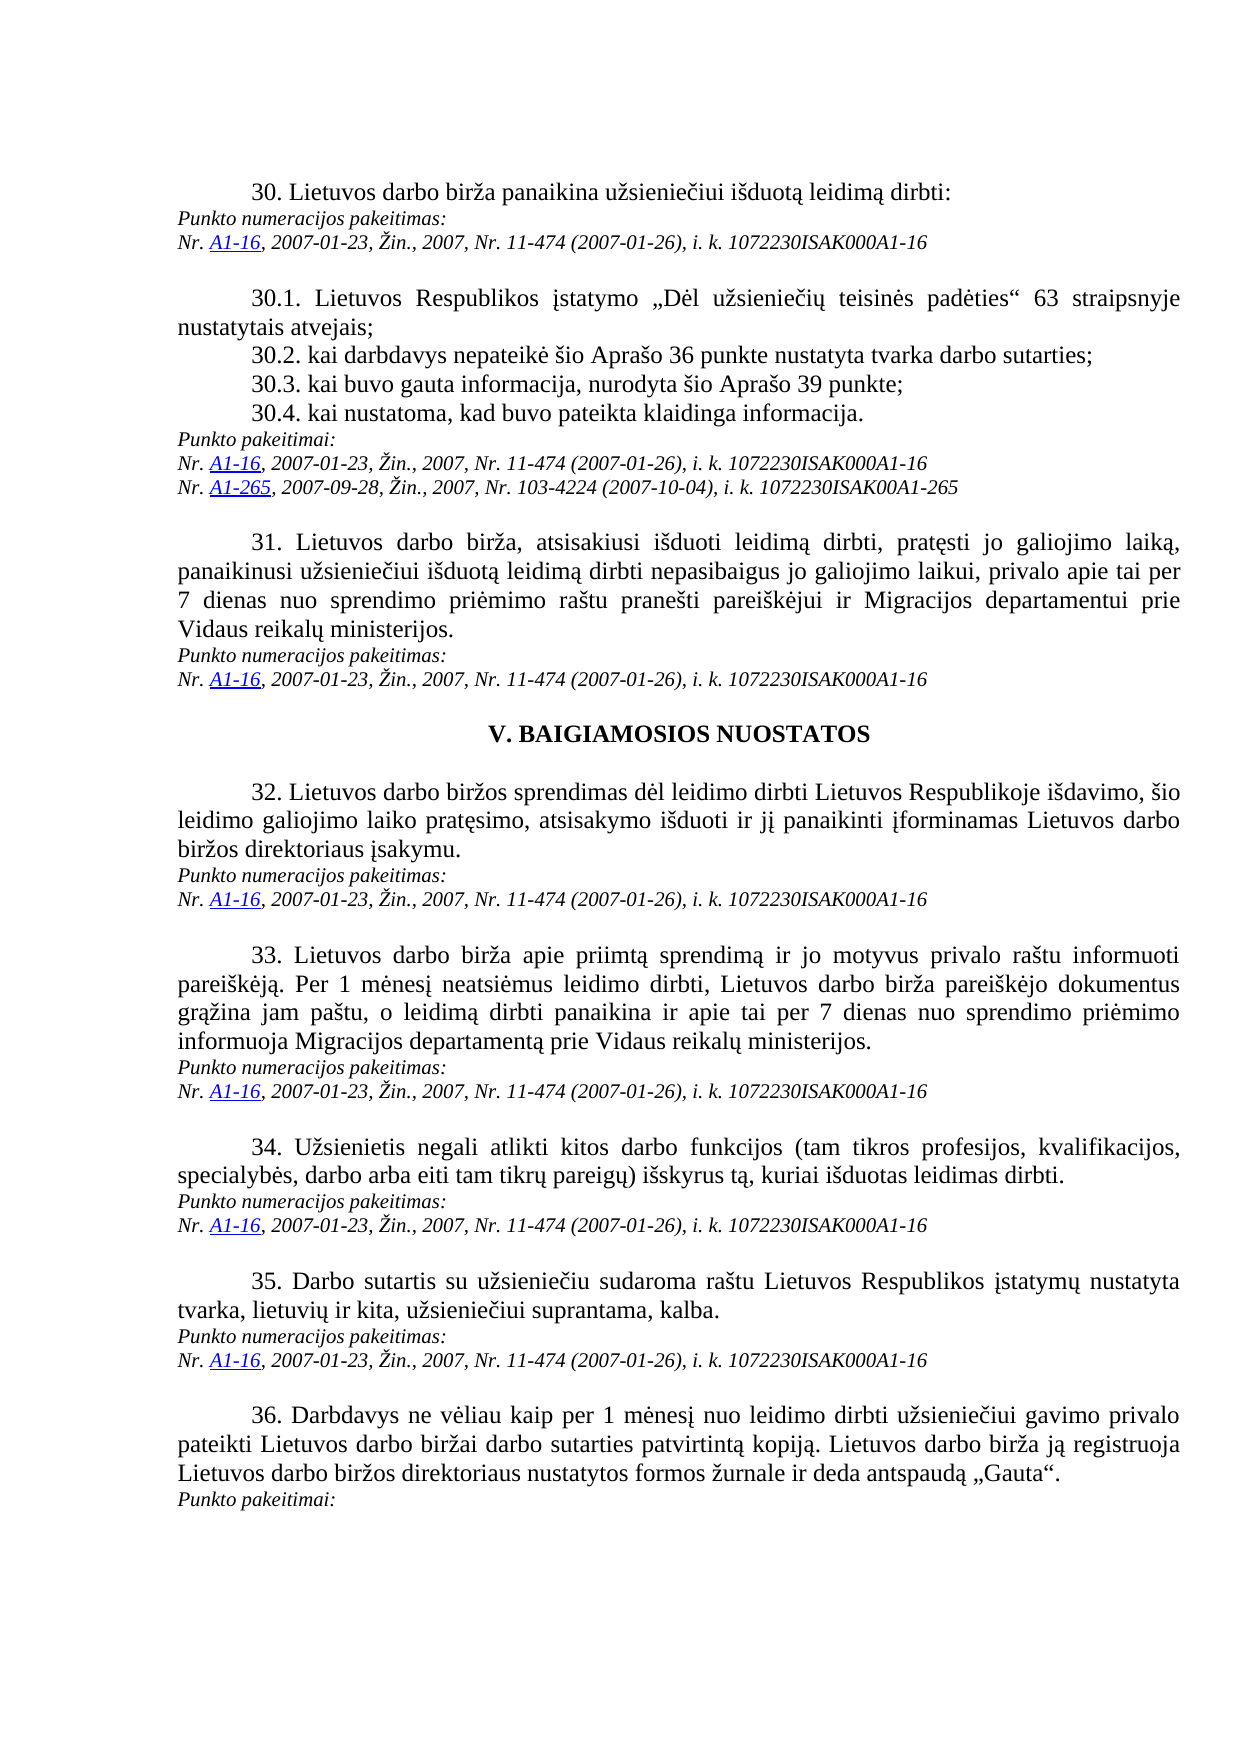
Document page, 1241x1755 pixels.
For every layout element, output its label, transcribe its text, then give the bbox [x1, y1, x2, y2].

text 30.2. kai darbdavys nepateikė šio Aprašo 36 punkte nustatyta tvarka darbo sutarties; [177, 340, 1181, 369]
text Punkto numeracijos pakeitimas: [177, 206, 1181, 230]
text Punkto numeracijos pakeitimas: [177, 1055, 1181, 1079]
text 30.1. Lietuvos Respublikos įstatymo „Dėl užsieniečių teisinės padėties“ 63 straipsnyje nustatytais atvejais; [177, 283, 1181, 340]
text Punkto pakeitimai: [177, 427, 1181, 451]
text 34. Užsienietis negali atlikti kitos darbo funkcijos (tam tikros profesijos, kvalifikacijos, specialybės, darbo arba eiti tam tikrų pareigų) išskyrus tą, kuriai išduotas leidimas dirbti. [177, 1132, 1181, 1189]
text 33. Lietuvos darbo birža apie priimtą sprendimą ir jo motyvus privalo raštu informuoti pareiškėją. Per 1 mėnesį neatsiėmus leidimo dirbti, Lietuvos darbo birža pareiškėjo dokumentus grąžina jam paštu, o leidimą dirbti panaikina ir apie tai per 7 dienas nuo sprendimo priėmimo informuoja Migracijos departamentą prie Vidaus reikalų ministerijos. [177, 940, 1181, 1055]
text Nr. A1-16, 2007-01-23, Žin., 2007, Nr. 11-474 (2007-01-26), i. k. 1072230ISAK000A1-16 [177, 667, 1181, 691]
text Nr. A1-16, 2007-01-23, Žin., 2007, Nr. 11-474 (2007-01-26), i. k. 1072230ISAK000A1-16 [177, 1348, 1181, 1372]
text V. BAIGIAMOSIOS NUOSTATOS [177, 719, 1181, 748]
text 35. Darbo sutartis su užsieniečiu sudaroma raštu Lietuvos Respublikos įstatymų nustatyta tvarka, lietuvių ir kita, užsieniečiui suprantama, kalba. [177, 1266, 1181, 1324]
text 31. Lietuvos darbo birža, atsisakiusi išduoti leidimą dirbti, pratęsti jo galiojimo laiką, panaikinusi užsieniečiui išduotą leidimą dirbti nepasibaigus jo galiojimo laikui, privalo apie tai per 7 dienas nuo sprendimo priėmimo raštu pranešti pareiškėjui ir Migracijos departamentui prie Vidaus reikalų ministerijos. [177, 527, 1181, 642]
text Punkto pakeitimai: [177, 1487, 1181, 1511]
text Nr. A1-16, 2007-01-23, Žin., 2007, Nr. 11-474 (2007-01-26), i. k. 1072230ISAK000A1-16 [177, 1213, 1181, 1237]
text 30.3. kai buvo gauta informacija, nurodyta šio Aprašo 39 punkte; [177, 369, 1181, 398]
text Nr. A1-265, 2007-09-28, Žin., 2007, Nr. 103-4224 (2007-10-04), i. k. 1072230ISAK00A1-265 [177, 475, 1181, 499]
text 30. Lietuvos darbo birža panaikina užsieniečiui išduotą leidimą dirbti: [177, 177, 1181, 206]
text Nr. A1-16, 2007-01-23, Žin., 2007, Nr. 11-474 (2007-01-26), i. k. 1072230ISAK000A1-16 [177, 1079, 1181, 1103]
text Punkto numeracijos pakeitimas: [177, 642, 1181, 667]
text 30.4. kai nustatoma, kad buvo pateikta klaidinga informacija. [177, 398, 1181, 427]
text Punkto numeracijos pakeitimas: [177, 1189, 1181, 1213]
text 32. Lietuvos darbo biržos sprendimas dėl leidimo dirbti Lietuvos Respublikoje išdavimo, šio leidimo galiojimo laiko pratęsimo, atsisakymo išduoti ir jį panaikinti įforminamas Lietuvos darbo biržos direktoriaus įsakymu. [177, 777, 1181, 863]
text Nr. A1-16, 2007-01-23, Žin., 2007, Nr. 11-474 (2007-01-26), i. k. 1072230ISAK000A1-16 [177, 887, 1181, 911]
text 36. Darbdavys ne vėliau kaip per 1 mėnesį nuo leidimo dirbti užsieniečiui gavimo privalo pateikti Lietuvos darbo biržai darbo sutarties patvirtintą kopiją. Lietuvos darbo birža ją registruoja Lietuvos darbo biržos direktoriaus nustatytos formos žurnale ir deda antspaudą „Gauta“. [177, 1401, 1181, 1487]
text Punkto numeracijos pakeitimas: [177, 1324, 1181, 1348]
text Punkto numeracijos pakeitimas: [177, 863, 1181, 887]
text Nr. A1-16, 2007-01-23, Žin., 2007, Nr. 11-474 (2007-01-26), i. k. 1072230ISAK000A1-16 [177, 230, 1181, 254]
text Nr. A1-16, 2007-01-23, Žin., 2007, Nr. 11-474 (2007-01-26), i. k. 1072230ISAK000A1-16 [177, 451, 1181, 475]
